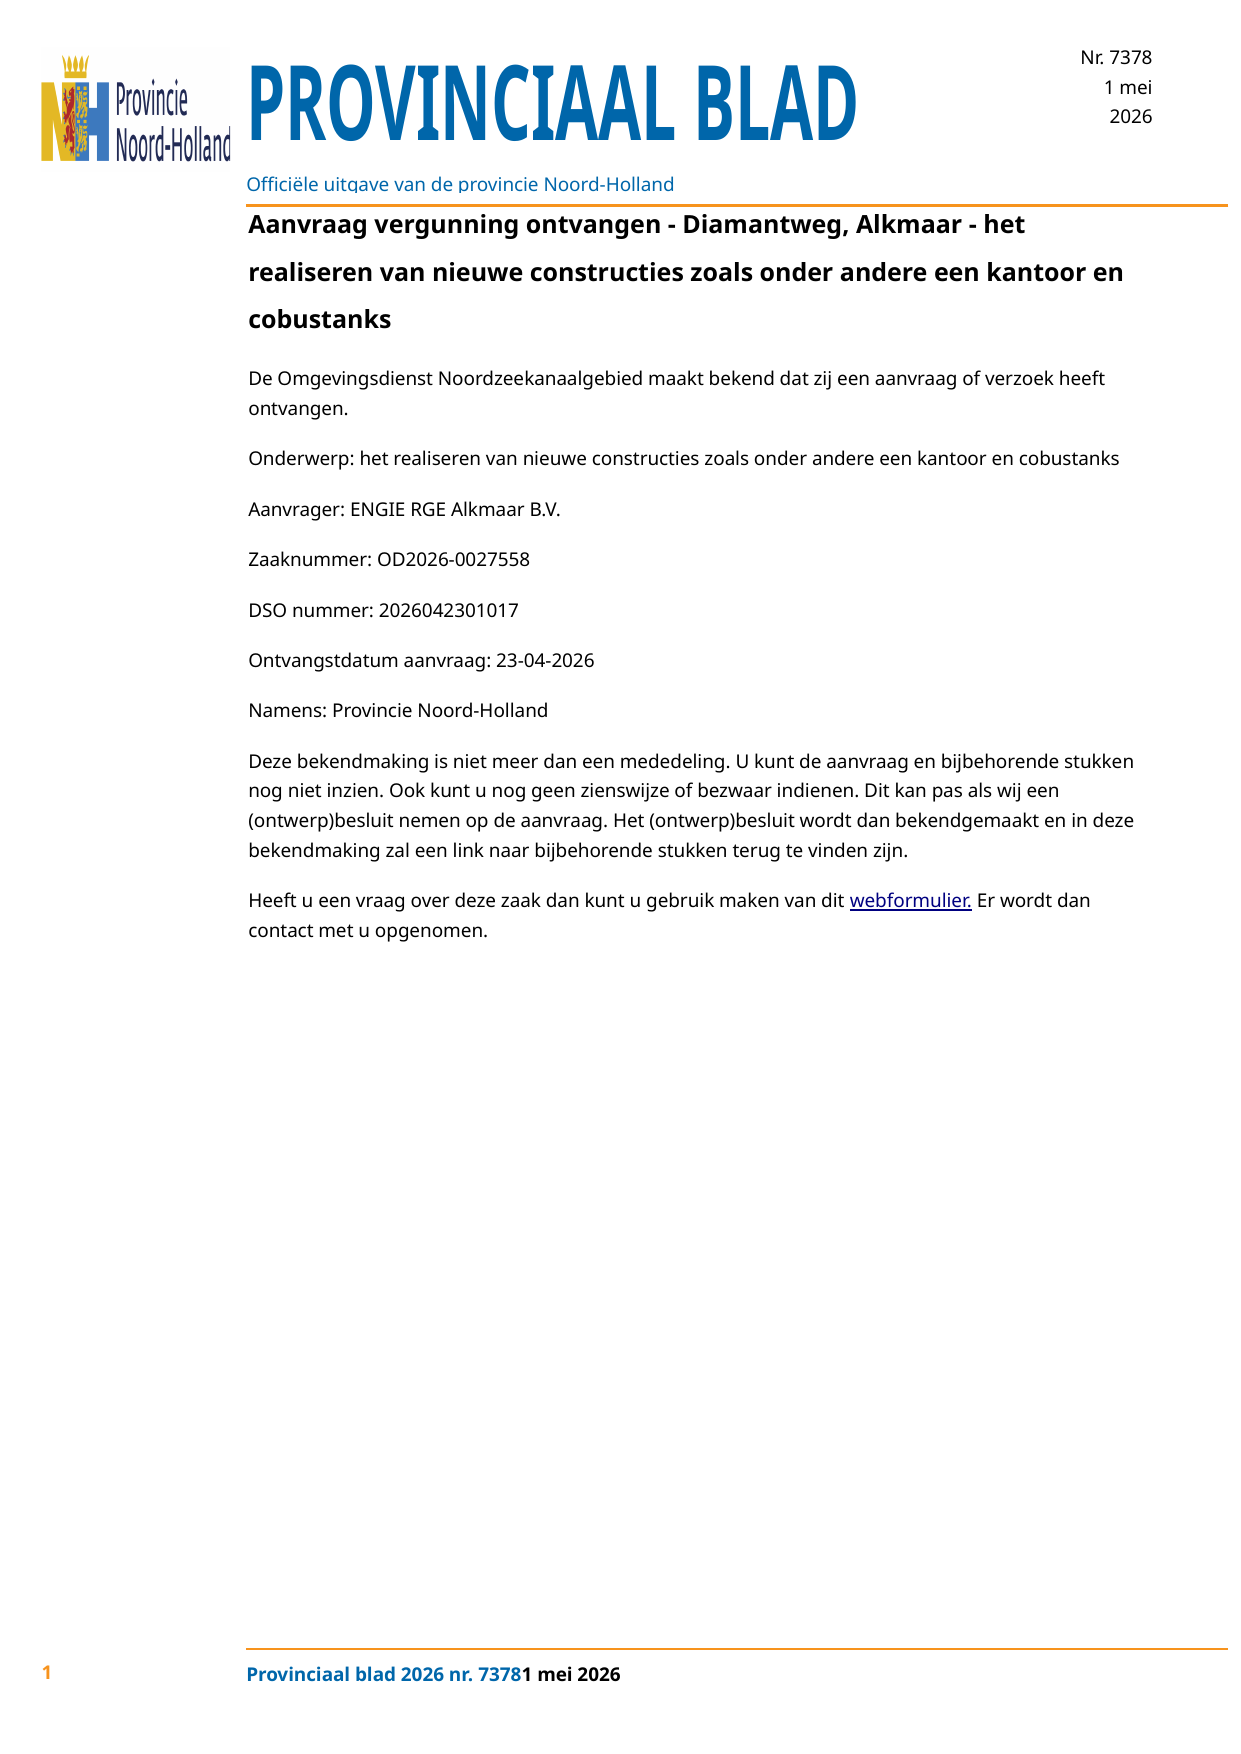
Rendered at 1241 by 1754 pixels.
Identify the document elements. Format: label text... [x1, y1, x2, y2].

text Deze bekendmaking is niet meer dan een mededeling. U kunt de aanvraag en bijbehorende stukken nog niet inzien. Ook kunt u nog geen zienswijze of bezwaar indienen. Dit kan pas als wij een (ontwerp)besluit nemen op de aanvraag. Het (ontwerp)besluit wordt dan bekendgemaakt en in deze bekendmaking zal een link naar bijbehorende stukken terug te vinden zijn. [248, 748, 1152, 862]
text Heeft u een vraag over deze zaak dan kunt u gebruik maken van dit webformulier. Er wordt dan contact met u opgenomen. [248, 887, 1152, 942]
text Aanvraag vergunning ontvangen - Diamantweg, Alkmaar - het realiseren van nieuwe constructies zoals onder andere een kantoor en cobustanks [248, 207, 1152, 336]
text Zaaknummer: OD2026-0027558 [248, 546, 1152, 572]
text Namens: Provincie Noord-Holland [248, 698, 1152, 723]
text Aanvrager: ENGIE RGE Alkmaar B.V. [248, 496, 1152, 522]
text De Omgevingsdienst Noordzeekanaalgebied maakt bekend dat zij een aanvraag of verzoek heeft ontvangen. [248, 366, 1152, 421]
text Onderwerp: het realiseren van nieuwe constructies zoals onder andere een kantoor en cobustanks [248, 446, 1152, 471]
text Ontvangstdatum aanvraag: 23-04-2026 [248, 647, 1152, 673]
text DSO nummer: 2026042301017 [248, 597, 1152, 622]
picture [41, 47, 231, 172]
